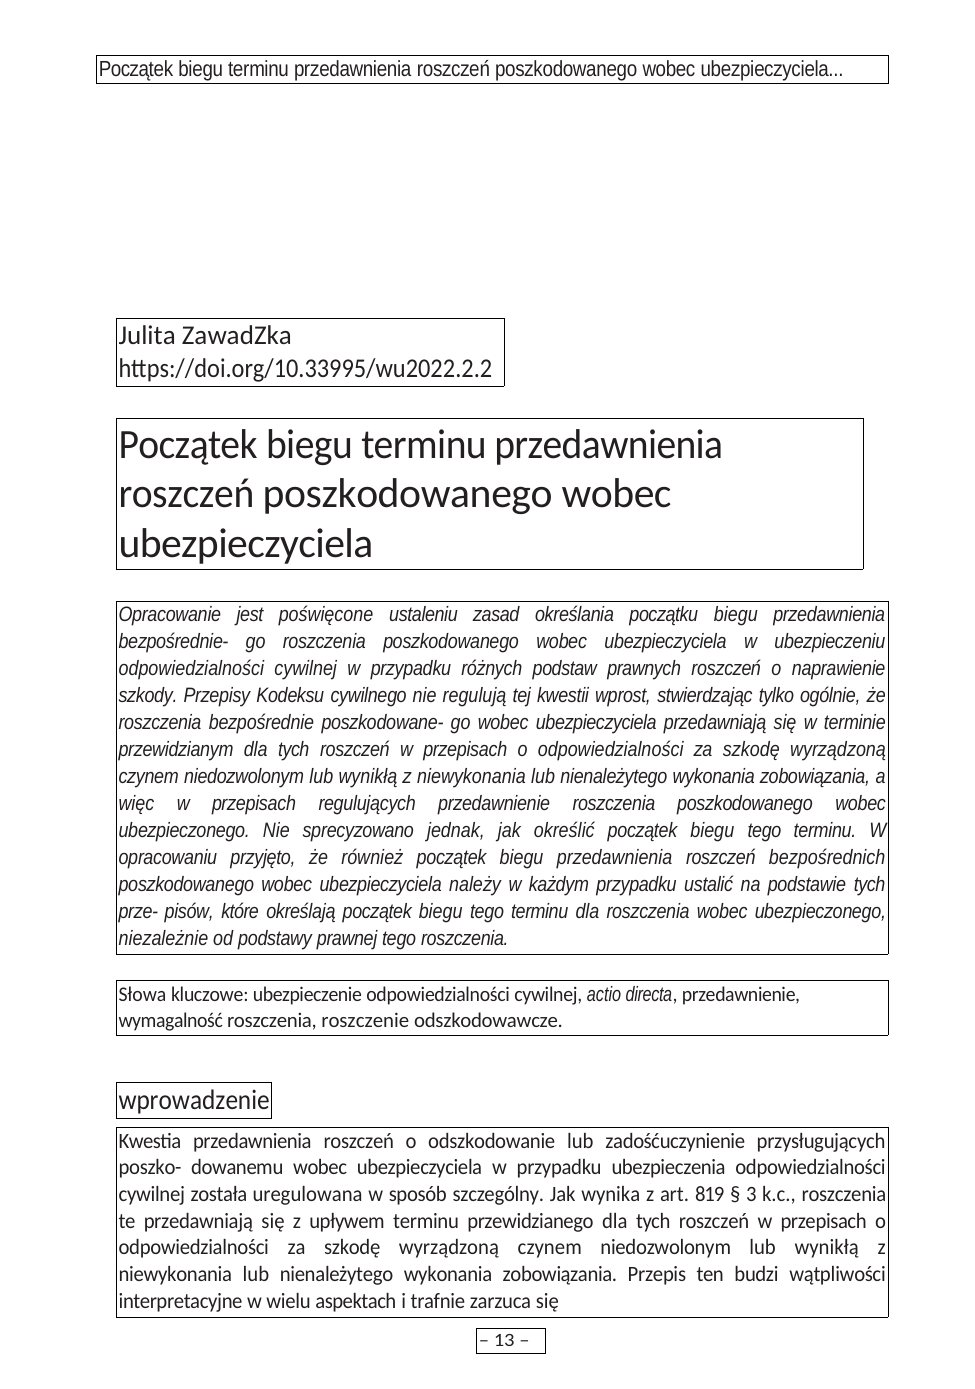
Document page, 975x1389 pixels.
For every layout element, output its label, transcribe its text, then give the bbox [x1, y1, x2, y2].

text Słowa kluczowe: ubezpieczenie odpowiedzialności cywilnej, actio directa, przedawnienie, wymagalność roszczenia, roszczenie odszkodowawcze. [118, 981, 888, 1033]
text Julita ZawadZka https://doi.org/10.33995/wu2022.2.2 [118, 319, 504, 384]
text Kwestia przedawnienia roszczeń o odszkodowanie lub zadośćuczynienie przysługujących poszko- dowanemu wobec ubezpieczyciela w przypadku ubezpieczenia odpowiedzialności cywilnej została uregulowana w sposób szczególny. Jak wynika z art. 819 § 3 k.c., roszczenia te przedawniają się z upływem terminu przewidzianego dla tych roszczeń w przepisach o odpowiedzialności za szkodę wyrządzoną czynem niedozwolonym lub wynikłą z niewykonania lub nienależytego wykonania zobowiązania. Przepis ten budzi wątpliwości interpretacyjne w wielu aspektach i trafnie zarzuca się [118, 1128, 886, 1313]
text – 13 – [478, 1329, 545, 1351]
text Opracowanie jest poświęcone ustaleniu zasad określania początku biegu przedawnienia bezpośrednie- go roszczenia poszkodowanego wobec ubezpieczyciela w ubezpieczeniu odpowiedzialności cywilnej w przypadku różnych podstaw prawnych roszczeń o naprawienie szkody. Przepisy Kodeksu cywilnego nie regulują tej kwestii wprost, stwierdzając tylko ogólnie, że roszczenia bezpośrednie poszkodowane- go wobec ubezpieczyciela przedawniają się w terminie przewidzianym dla tych roszczeń w przepisach o odpowiedzialności za szkodę wyrządzoną czynem niedozwolonym lub wynikłą z niewykonania lub nienależytego wykonania zobowiązania, a więc w przepisach regulujących przedawnienie roszczenia poszkodowanego wobec ubezpieczonego. Nie sprecyzowano jednak, jak określić początek biegu tego terminu. W opracowaniu przyjęto, że również początek biegu przedawnienia roszczeń bezpośrednich poszkodowanego wobec ubezpieczyciela należy w każdym przypadku ustalić na podstawie tych prze- pisów, które określają początek biegu tego terminu dla roszczenia wobec ubezpieczonego, niezależnie od podstawy prawnej tego roszczenia. [118, 602, 886, 950]
text wprowadzenie [118, 1083, 271, 1116]
text Początek biegu terminu przedawnienia roszczeń poszkodowanego wobec ubezpieczyciela [118, 419, 861, 568]
text Początek biegu terminu przedawnienia roszczeń poszkodowanego wobec ubezpieczyciela... [98, 56, 888, 81]
